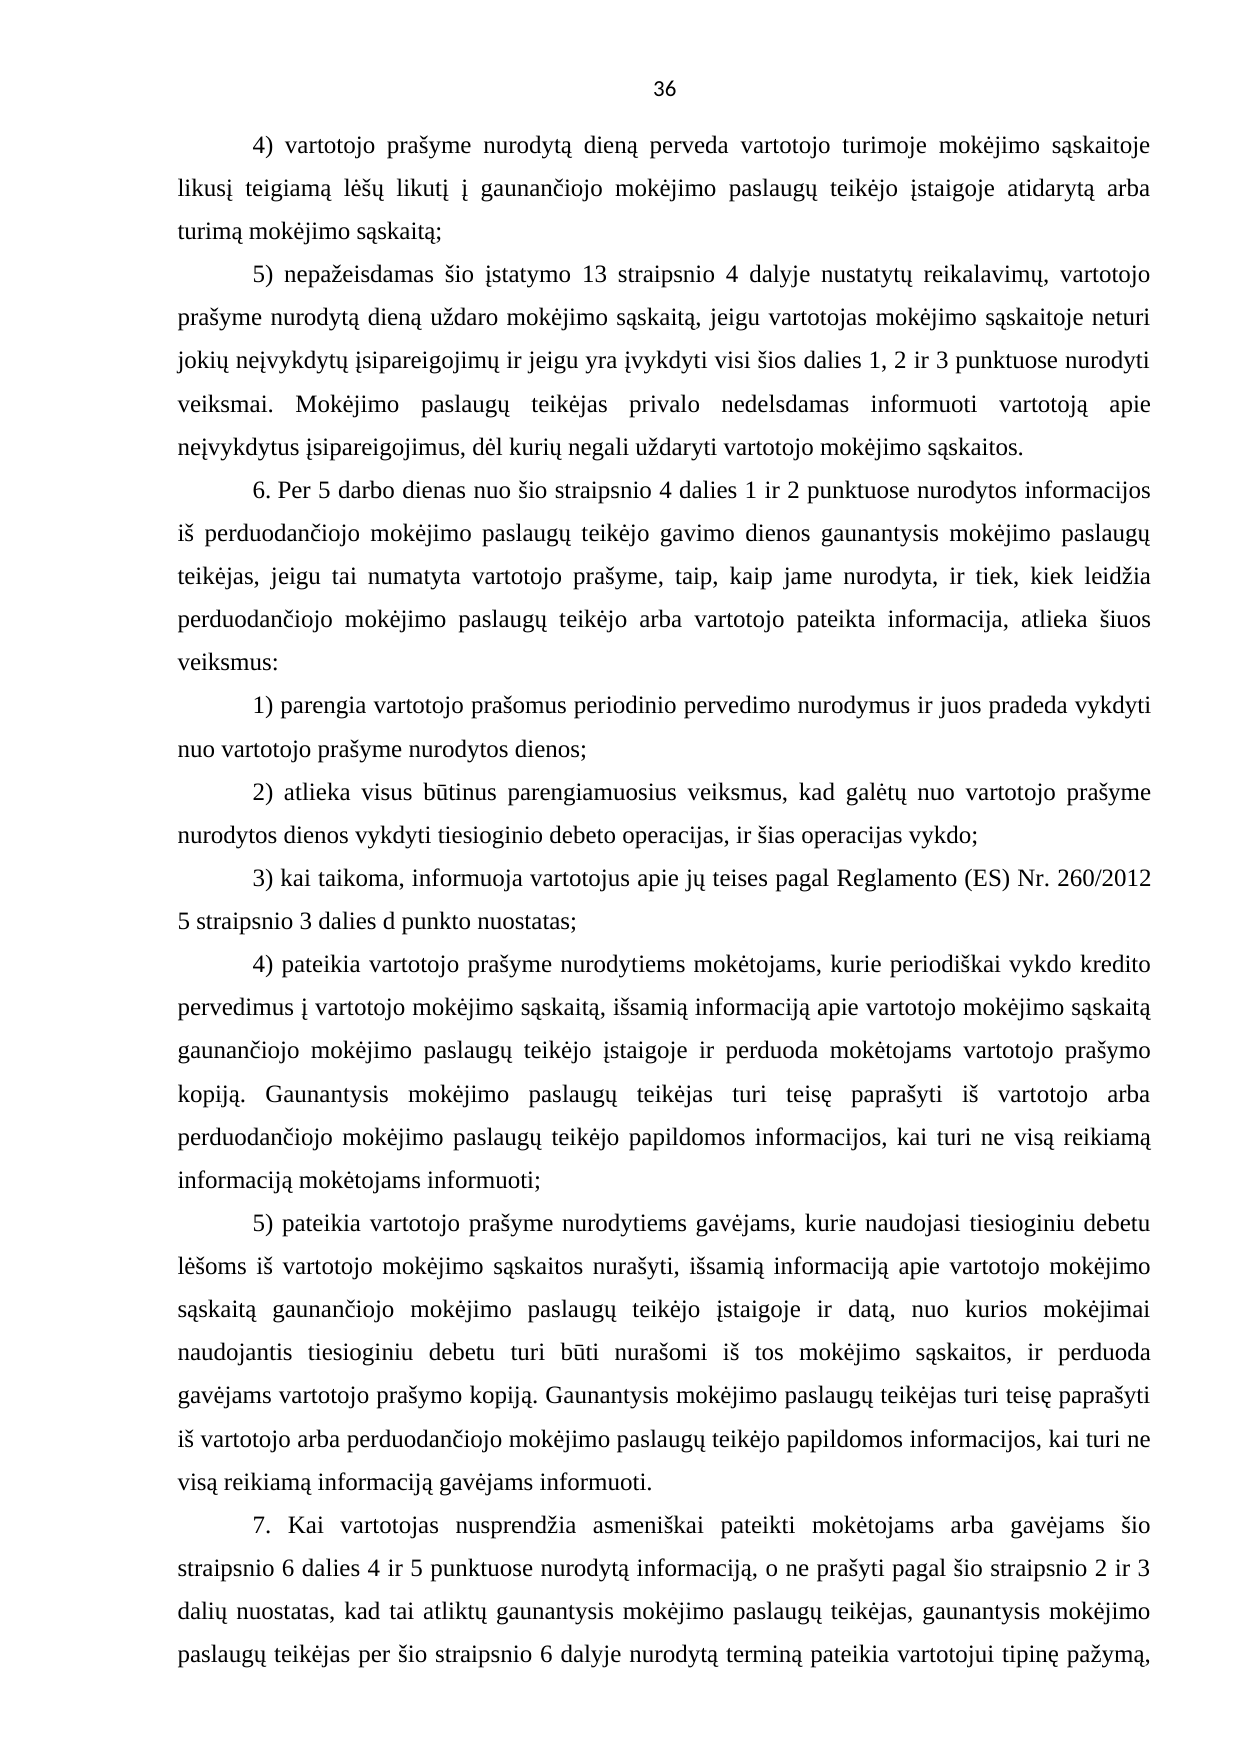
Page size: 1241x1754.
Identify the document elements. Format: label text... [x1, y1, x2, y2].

text 4) vartotojo prašyme nurodytą dieną perveda vartotojo turimoje mokėjimo sąskaitoje likusį teigiamą lėšų likutį į gaunančiojo mokėjimo paslaugų teikėjo įstaigoje atidarytą arba turimą mokėjimo sąskaitą; [177, 130, 1152, 245]
text 1) parengia vartotojo prašomus periodinio pervedimo nurodymus ir juos pradeda vykdyti nuo vartotojo prašyme nurodytos dienos; [177, 691, 1152, 762]
text 6. Per 5 darbo dienas nuo šio straipsnio 4 dalies 1 ir 2 punktuose nurodytos informacijos iš perduodančiojo mokėjimo paslaugų teikėjo gavimo dienos gaunantysis mokėjimo paslaugų teikėjas, jeigu tai numatyta vartotojo prašyme, taip, kaip jame nurodyta, ir tiek, kiek leidžia perduodančiojo mokėjimo paslaugų teikėjo arba vartotojo pateikta informacija, atlieka šiuos veiksmus: [177, 475, 1152, 676]
text 7. Kai vartotojas nusprendžia asmeniškai pateikti mokėtojams arba gavėjams šio straipsnio 6 dalies 4 ir 5 punktuose nurodytą informaciją, o ne prašyti pagal šio straipsnio 2 ir 3 dalių nuostatas, kad tai atliktų gaunantysis mokėjimo paslaugų teikėjas, gaunantysis mokėjimo paslaugų teikėjas per šio straipsnio 6 dalyje nurodytą terminą pateikia vartotojui tipinę pažymą, [177, 1510, 1152, 1668]
text 4) pateikia vartotojo prašyme nurodytiems mokėtojams, kurie periodiškai vykdo kredito pervedimus į vartotojo mokėjimo sąskaitą, išsamią informaciją apie vartotojo mokėjimo sąskaitą gaunančiojo mokėjimo paslaugų teikėjo įstaigoje ir perduoda mokėtojams vartotojo prašymo kopiją. Gaunantysis mokėjimo paslaugų teikėjas turi teisę paprašyti iš vartotojo arba perduodančiojo mokėjimo paslaugų teikėjo papildomos informacijos, kai turi ne visą reikiamą informaciją mokėtojams informuoti; [177, 949, 1152, 1194]
text 5) pateikia vartotojo prašyme nurodytiems gavėjams, kurie naudojasi tiesioginiu debetu lėšoms iš vartotojo mokėjimo sąskaitos nurašyti, išsamią informaciją apie vartotojo mokėjimo sąskaitą gaunančiojo mokėjimo paslaugų teikėjo įstaigoje ir datą, nuo kurios mokėjimai naudojantis tiesioginiu debetu turi būti nurašomi iš tos mokėjimo sąskaitos, ir perduoda gavėjams vartotojo prašymo kopiją. Gaunantysis mokėjimo paslaugų teikėjas turi teisę paprašyti iš vartotojo arba perduodančiojo mokėjimo paslaugų teikėjo papildomos informacijos, kai turi ne visą reikiamą informaciją gavėjams informuoti. [177, 1208, 1152, 1496]
text 3) kai taikoma, informuoja vartotojus apie jų teises pagal Reglamento (ES) Nr. 260/2012 5 straipsnio 3 dalies d punkto nuostatas; [177, 863, 1152, 935]
text 2) atlieka visus būtinus parengiamuosius veiksmus, kad galėtų nuo vartotojo prašyme nurodytos dienos vykdyti tiesioginio debeto operacijas, ir šias operacijas vykdo; [177, 777, 1152, 849]
text 5) nepažeisdamas šio įstatymo 13 straipsnio 4 dalyje nustatytų reikalavimų, vartotojo prašyme nurodytą dieną uždaro mokėjimo sąskaitą, jeigu vartotojas mokėjimo sąskaitoje neturi jokių neįvykdytų įsipareigojimų ir jeigu yra įvykdyti visi šios dalies 1, 2 ir 3 punktuose nurodyti veiksmai. Mokėjimo paslaugų teikėjas privalo nedelsdamas informuoti vartotoją apie neįvykdytus įsipareigojimus, dėl kurių negali uždaryti vartotojo mokėjimo sąskaitos. [177, 259, 1152, 461]
